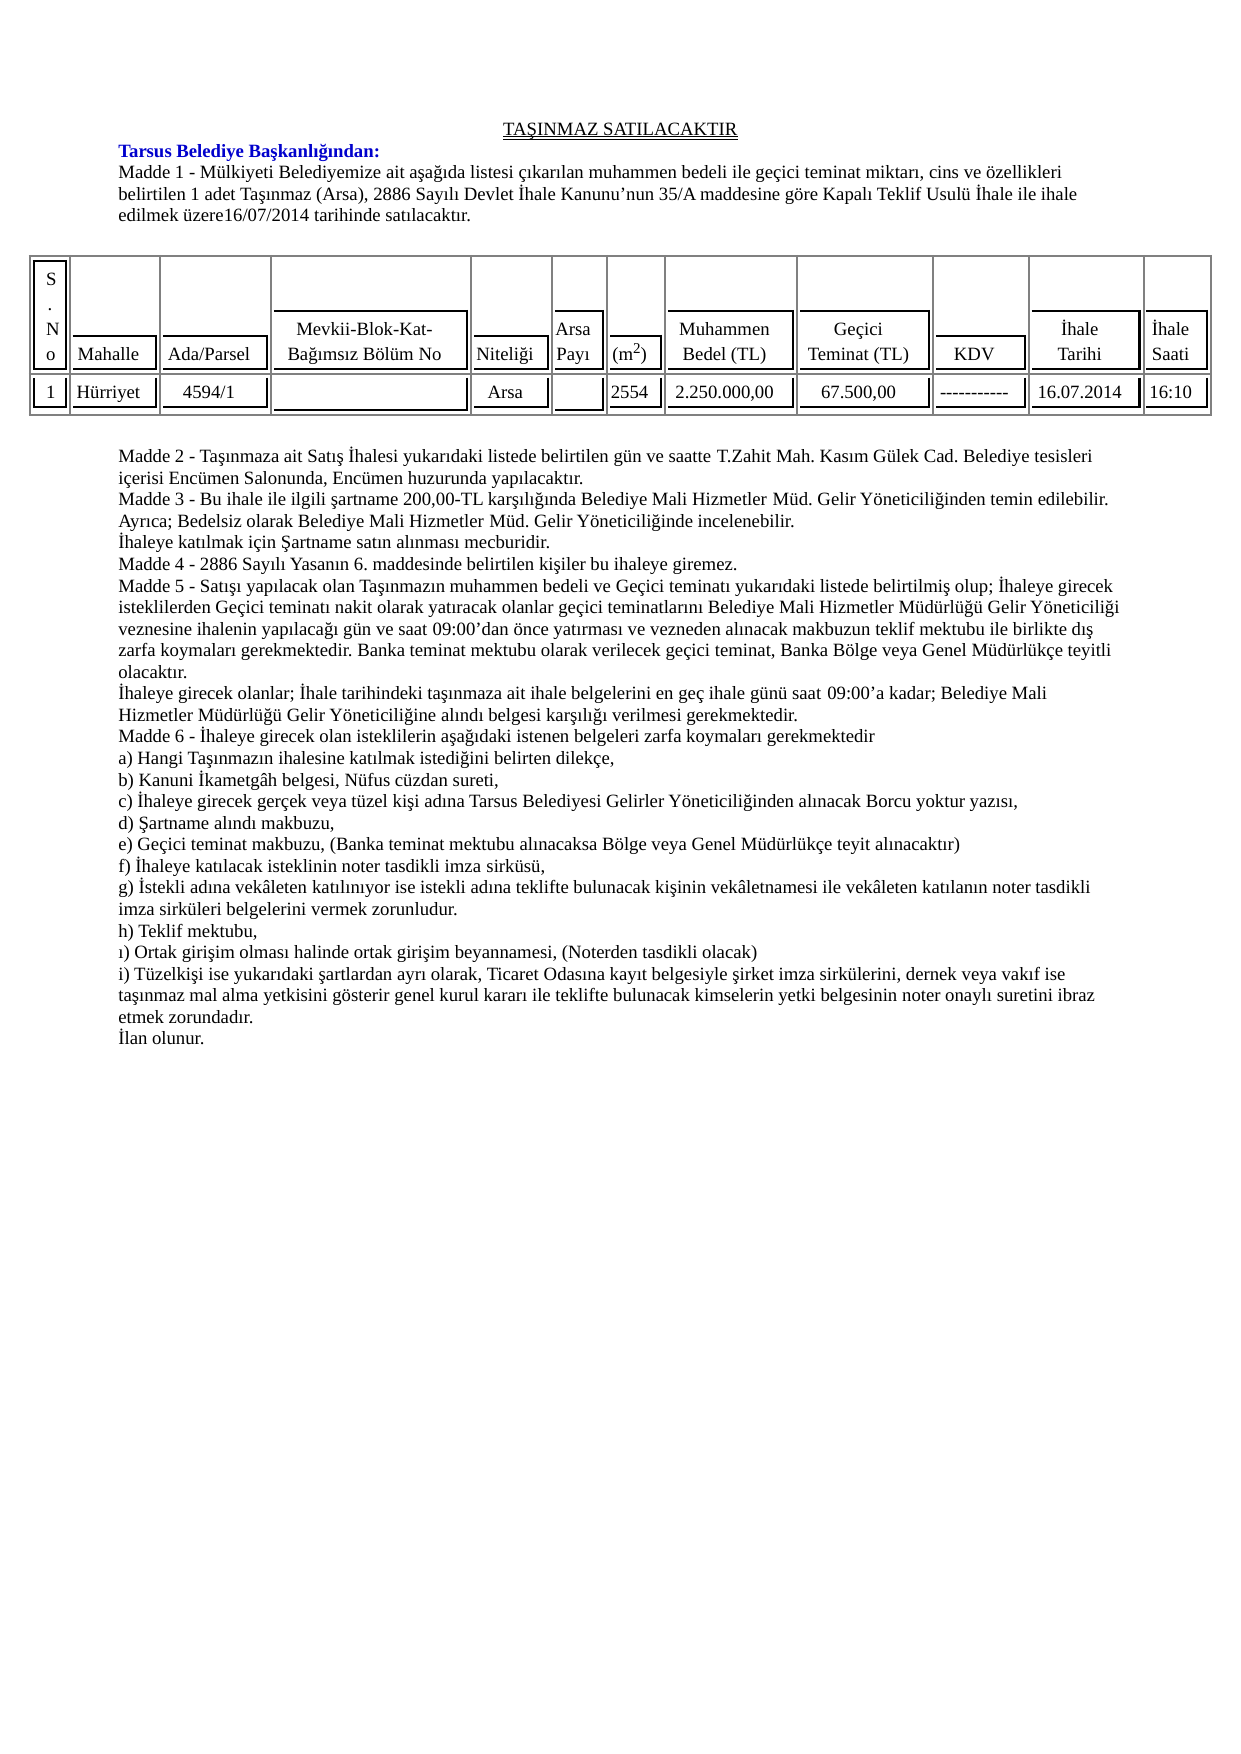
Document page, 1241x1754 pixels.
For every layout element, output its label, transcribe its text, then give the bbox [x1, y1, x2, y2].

table_header Ada/Parsel [161, 257, 270, 373]
text Madde 6 - İhaleye girecek olan isteklilerin aşağıdaki istenen belgeleri zarfa koymaları gerekmektedir [118, 725, 1122, 747]
text i) Tüzelkişi ise yukarıdaki şartlardan ayrı olarak, Ticaret Odasına kayıt belgesiyle şirket imza sirkülerini, dernek veya vakıf ise taşınmaz mal alma yetkisini gösterir genel kurul kararı ile teklifte bulunacak kimselerin yetki belgesinin noter onaylı suretini ibraz etmek zorundadır. [118, 963, 1122, 1027]
table_header Niteliği [472, 257, 551, 373]
table_header KDV [934, 257, 1028, 373]
table_cell 1 [31, 375, 69, 414]
table_cell 2554 [608, 375, 664, 414]
table_cell 2.250.000,00 [666, 375, 796, 414]
table_header Mevkii-Blok-Kat- Bağımsız Bölüm No [272, 257, 470, 373]
text TAŞINMAZ SATILACAKTIR [118, 118, 1122, 140]
table_header Arsa Payı [553, 257, 606, 373]
text Madde 1 - Mülkiyeti Belediyemize ait aşağıda listesi çıkarılan muhammen bedeli ile geçici teminat miktarı, cins ve özellikleri belirtilen 1 adet Taşınmaz (Arsa), 2886 Sayılı Devlet İhale Kanunu’nun 35/A maddesine göre Kapalı Teklif Usulü İhale ile ihale edilmek üzere16/07/2014 tarihinde satılacaktır. [118, 161, 1122, 226]
text İlan olunur. [118, 1027, 1122, 1049]
table_header (m2) [608, 257, 664, 373]
table_cell 67.500,00 [798, 375, 932, 414]
text c) İhaleye girecek gerçek veya tüzel kişi adına Tarsus Belediyesi Gelirler Yöneticiliğinden alınacak Borcu yoktur yazısı, [118, 790, 1122, 812]
text b) Kanuni İkametgâh belgesi, Nüfus cüzdan sureti, [118, 768, 1122, 790]
table_cell 16:10 [1145, 375, 1210, 414]
text ı) Ortak girişim olması halinde ortak girişim beyannamesi, (Noterden tasdikli olacak) [118, 941, 1122, 963]
table_cell 16.07.2014 [1030, 375, 1143, 414]
table_header Muhammen Bedel (TL) [666, 257, 796, 373]
text e) Geçici teminat makbuzu, (Banka teminat mektubu alınacaksa Bölge veya Genel Müdürlükçe teyit alınacaktır) [118, 833, 1122, 855]
table_cell Arsa [472, 375, 551, 414]
table_cell 4594/1 [161, 375, 270, 414]
text Madde 4 - 2886 Sayılı Yasanın 6. maddesinde belirtilen kişiler bu ihaleye giremez. [118, 553, 1122, 574]
text Madde 2 - Taşınmaza ait Satış İhalesi yukarıdaki listede belirtilen gün ve saatte T.Zahit Mah. Kasım Gülek Cad. Belediye tesisleri içerisi Encümen Salonunda, Encümen huzurunda yapılacaktır. [118, 445, 1122, 488]
text Madde 5 - Satışı yapılacak olan Taşınmazın muhammen bedeli ve Geçici teminatı yukarıdaki listede belirtilmiş olup; İhaleye girecek isteklilerden Geçici teminatı nakit olarak yatıracak olanlar geçici teminatlarını Belediye Mali Hizmetler Müdürlüğü Gelir Yöneticiliği veznesine ihalenin yapılacağı gün ve saat 09:00’dan önce yatırması ve vezneden alınacak makbuzun teklif mektubu ile birlikte dış zarfa koymaları gerekmektedir. Banka teminat mektubu olarak verilecek geçici teminat, Banka Bölge veya Genel Müdürlükçe teyitli olacaktır. [118, 574, 1122, 682]
table_header İhale Saati [1145, 257, 1210, 373]
table_cell [553, 375, 606, 414]
table_cell ----------- [934, 375, 1028, 414]
text Madde 3 - Bu ihale ile ilgili şartname 200,00-TL karşılığında Belediye Mali Hizmetler Müd. Gelir Yöneticiliğinden temin edilebilir. Ayrıca; Bedelsiz olarak Belediye Mali Hizmetler Müd. Gelir Yöneticiliğinde incelenebilir. [118, 488, 1122, 531]
text f) İhaleye katılacak isteklinin noter tasdikli imza sirküsü, [118, 855, 1122, 876]
text İhaleye katılmak için Şartname satın alınması mecburidir. [118, 531, 1122, 553]
table_cell [272, 375, 470, 414]
text a) Hangi Taşınmazın ihalesine katılmak istediğini belirten dilekçe, [118, 747, 1122, 768]
text İhaleye girecek olanlar; İhale tarihindeki taşınmaza ait ihale belgelerini en geç ihale günü saat 09:00’a kadar; Belediye Mali Hizmetler Müdürlüğü Gelir Yöneticiliğine alındı belgesi karşılığı verilmesi gerekmektedir. [118, 682, 1122, 725]
table_header Geçici Teminat (TL) [798, 257, 932, 373]
text g) İstekli adına vekâleten katılınıyor ise istekli adına teklifte bulunacak kişinin vekâletnamesi ile vekâleten katılanın noter tasdikli imza sirküleri belgelerini vermek zorunludur. [118, 876, 1122, 919]
table_cell Hürriyet [71, 375, 159, 414]
table_header Mahalle [71, 257, 159, 373]
table_header İhale Tarihi [1030, 257, 1143, 373]
text Tarsus Belediye Başkanlığından: [118, 140, 1122, 161]
text d) Şartname alındı makbuzu, [118, 812, 1122, 833]
text h) Teklif mektubu, [118, 919, 1122, 941]
table_header S. No [31, 257, 69, 373]
